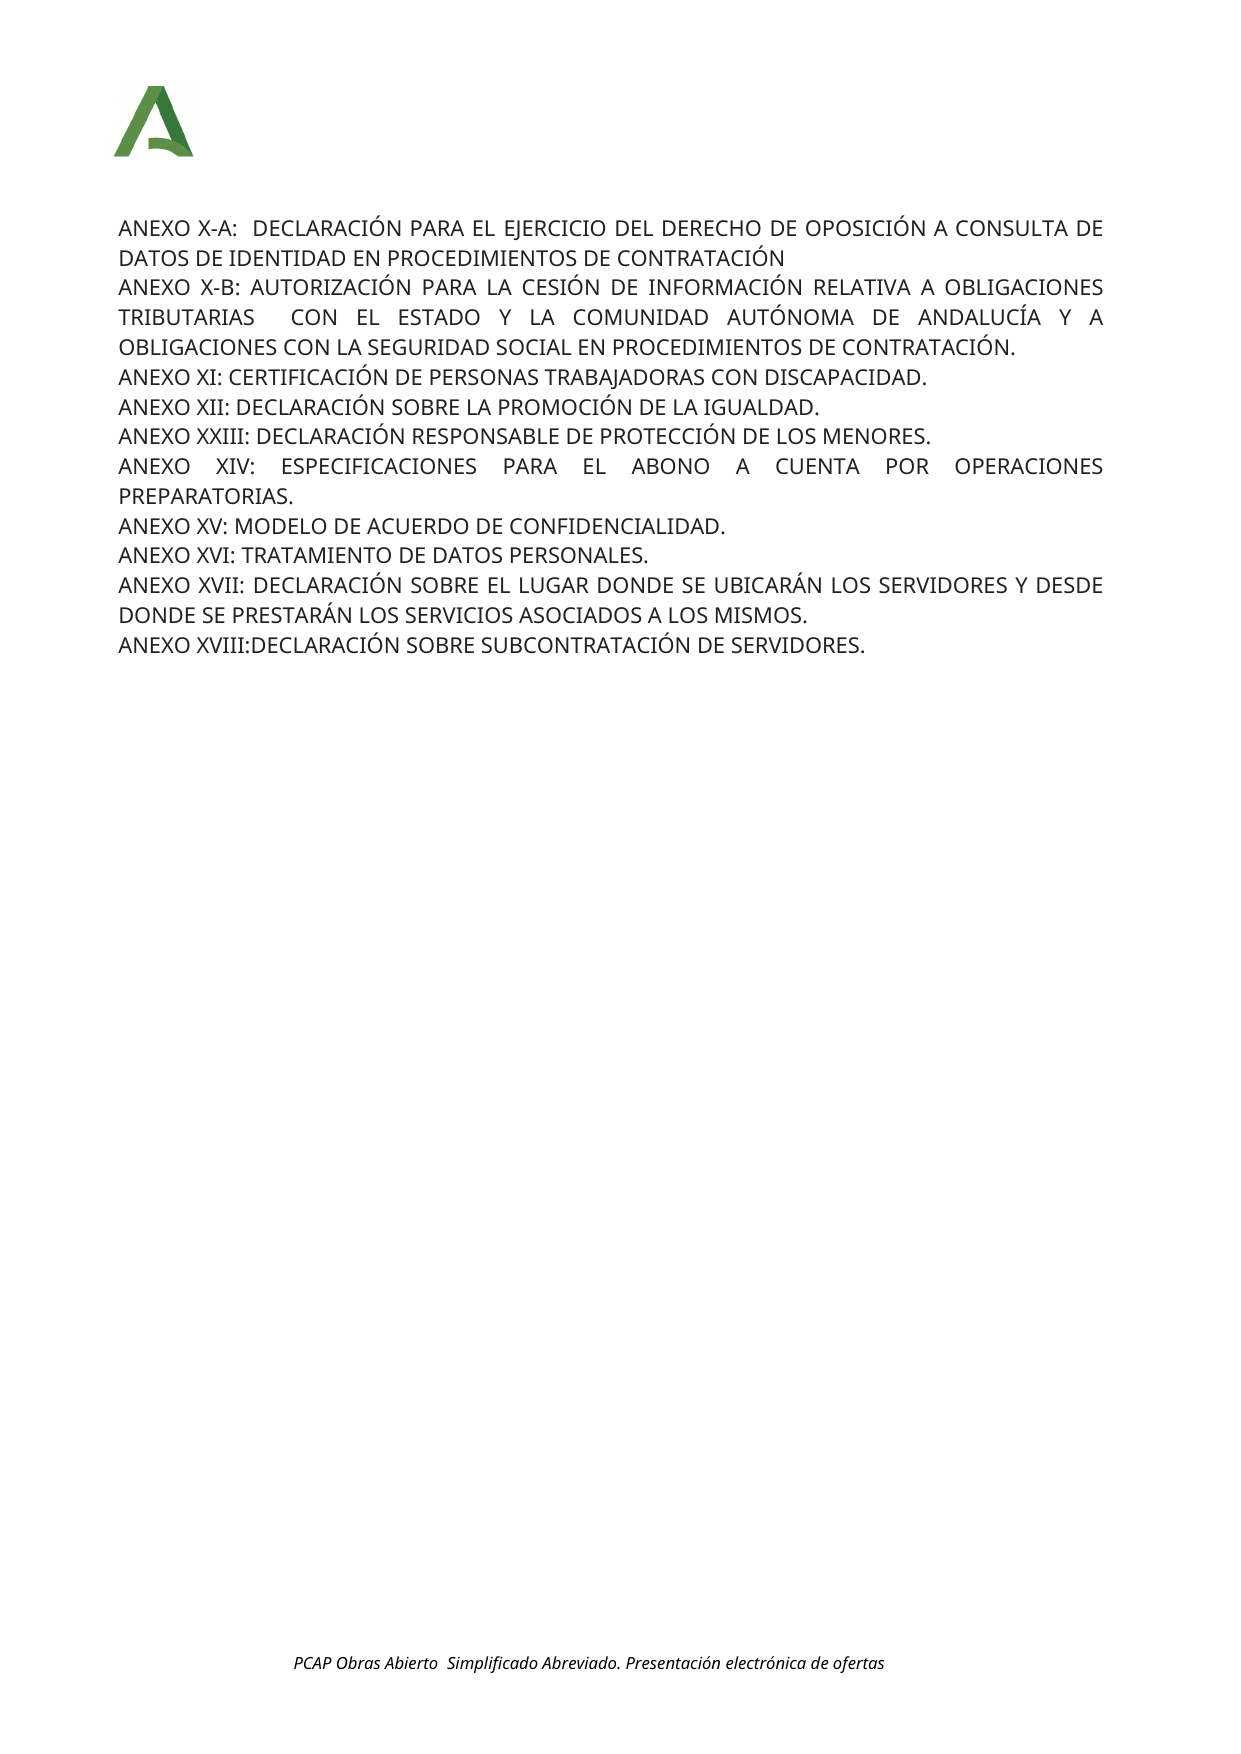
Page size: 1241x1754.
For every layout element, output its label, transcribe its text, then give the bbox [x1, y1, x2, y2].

text ANEXO X-B: AUTORIZACIÓN PARA LA CESIÓN DE INFORMACIÓN RELATIVA A OBLIGACIONES TRIBUTARIAS CON EL ESTADO Y LA COMUNIDAD AUTÓNOMA DE ANDALUCÍA Y A OBLIGACIONES CON LA SEGURIDAD SOCIAL EN PROCEDIMIENTOS DE CONTRATACIÓN. [118, 272, 1104, 362]
text ANEXO XVIII:DECLARACIÓN SOBRE SUBCONTRATACIÓN DE SERVIDORES. [118, 630, 1104, 659]
text ANEXO XI: CERTIFICACIÓN DE PERSONAS TRABAJADORAS CON DISCAPACIDAD. [118, 362, 1104, 391]
picture [109, 81, 198, 161]
text ANEXO XIV: ESPECIFICACIONES PARA EL ABONO A CUENTA POR OPERACIONES PREPARATORIAS. [118, 451, 1104, 511]
text ANEXO XVI: TRATAMIENTO DE DATOS PERSONALES. [118, 540, 1104, 570]
text ANEXO XII: DECLARACIÓN SOBRE LA PROMOCIÓN DE LA IGUALDAD. [118, 391, 1104, 421]
text ANEXO XV: MODELO DE ACUERDO DE CONFIDENCIALIDAD. [118, 511, 1104, 540]
text ANEXO XVII: DECLARACIÓN SOBRE EL LUGAR DONDE SE UBICARÁN LOS SERVIDORES Y DESDE DONDE SE PRESTARÁN LOS SERVICIOS ASOCIADOS A LOS MISMOS. [118, 570, 1104, 630]
text ANEXO X-A: DECLARACIÓN PARA EL EJERCICIO DEL DERECHO DE OPOSICIÓN A CONSULTA DE DATOS DE IDENTIDAD EN PROCEDIMIENTOS DE CONTRATACIÓN [118, 213, 1104, 272]
text ANEXO XXIII: DECLARACIÓN RESPONSABLE DE PROTECCIÓN DE LOS MENORES. [118, 421, 1104, 451]
